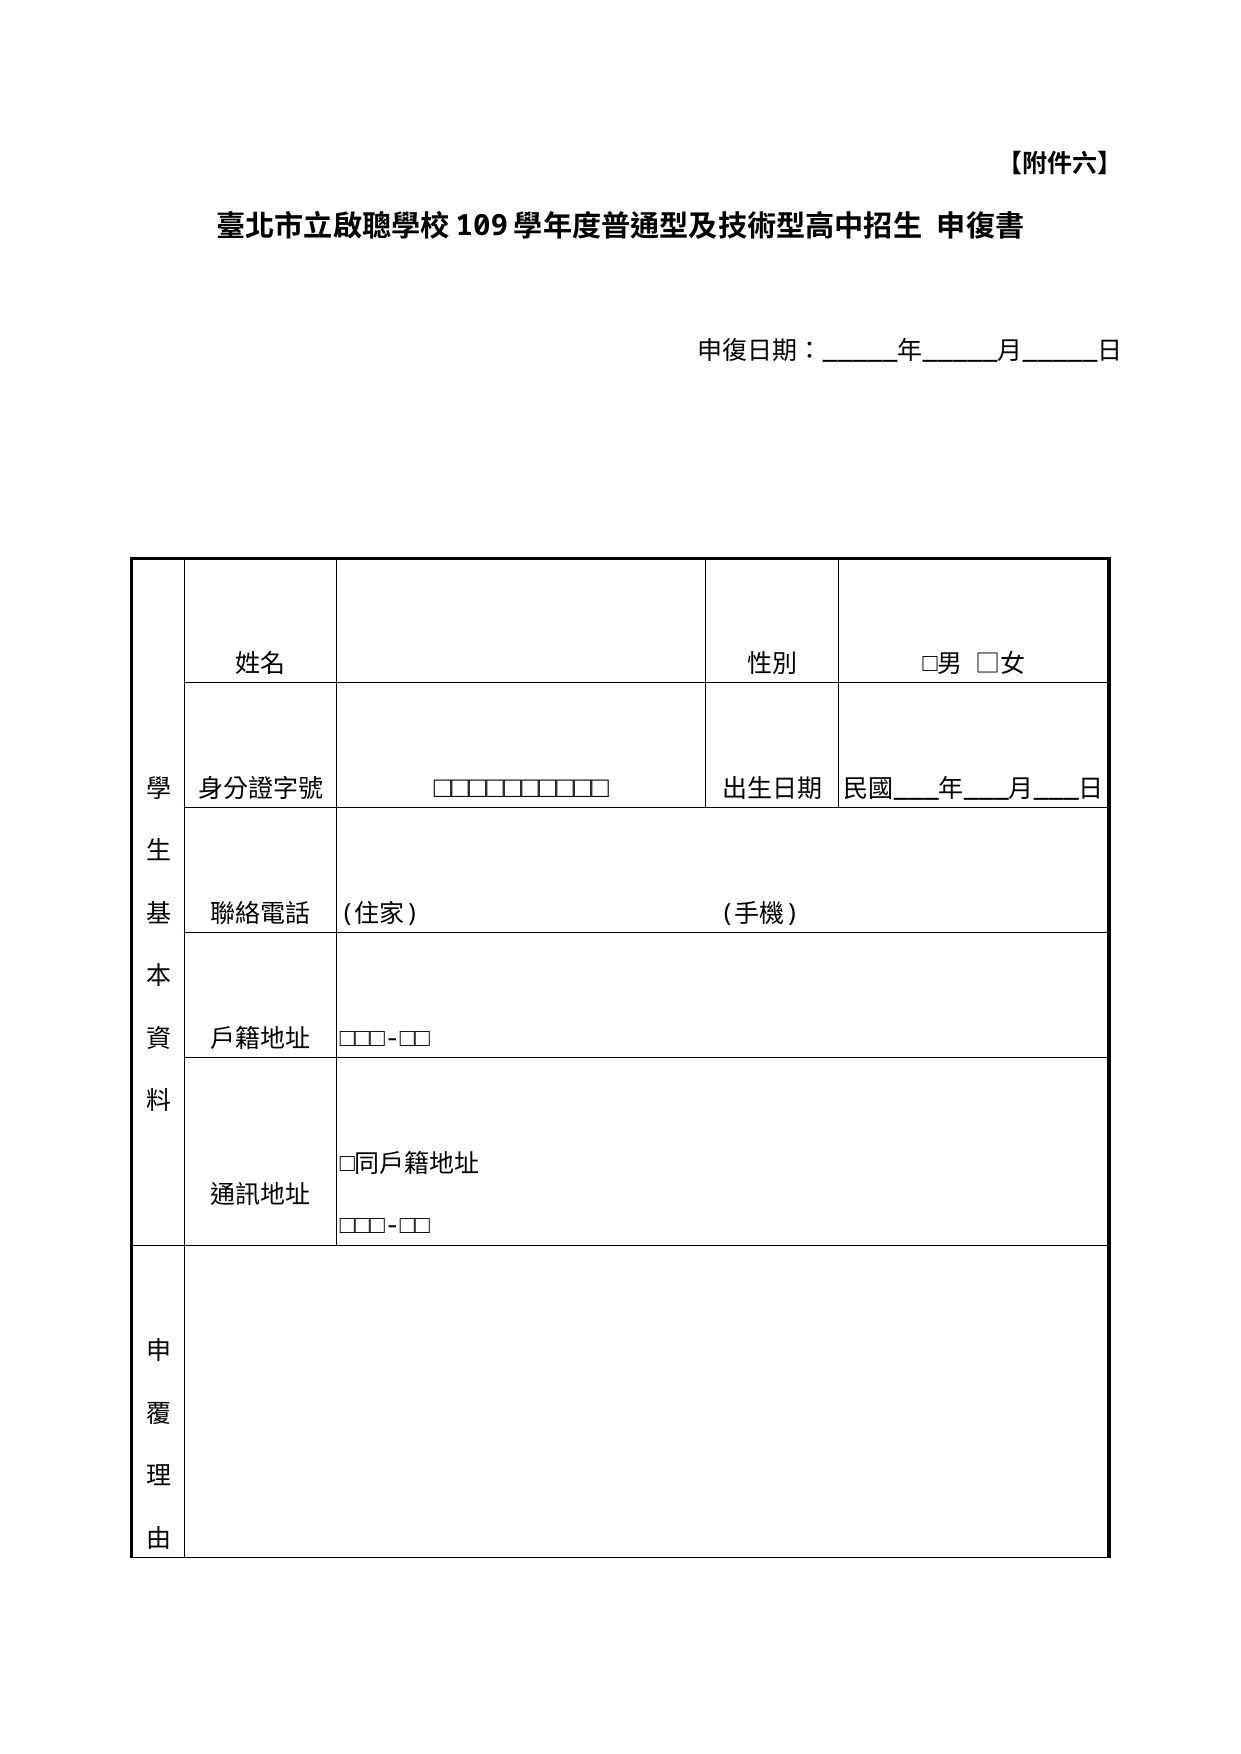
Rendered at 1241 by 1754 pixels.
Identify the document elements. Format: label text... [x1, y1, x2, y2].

table_cell 民國___年___月___日 [839, 683, 1107, 807]
table_header 姓名 [185, 560, 336, 682]
table_header 性別 [706, 560, 838, 682]
table_cell 戶籍地址 [185, 933, 336, 1057]
text 【附件六】 [118, 119, 1122, 182]
table_cell (住家) (手機) [337, 808, 1107, 932]
table_cell 通訊地址 [185, 1058, 336, 1244]
table_cell 申覆理由 [133, 1246, 184, 1557]
table_cell [185, 1246, 1107, 1557]
table_header [337, 560, 705, 682]
table_cell 身分證字號 [185, 683, 336, 807]
table_cell 聯絡電話 [185, 808, 336, 932]
table_cell □□□□□□□□□□ [337, 683, 705, 807]
table_cell 出生日期 [706, 683, 838, 807]
text 臺北市立啟聰學校109學年度普通型及技術型高中招生 申復書 [118, 182, 1122, 244]
table_cell □□□-□□ [337, 933, 1107, 1057]
table_header 學生基本資料 [133, 560, 184, 1244]
table_cell □同戶籍地址 □□□-□□ [337, 1058, 1107, 1244]
text 申復日期：_____年_____月_____日 [118, 307, 1122, 369]
table_header □男 □女 [839, 560, 1107, 682]
